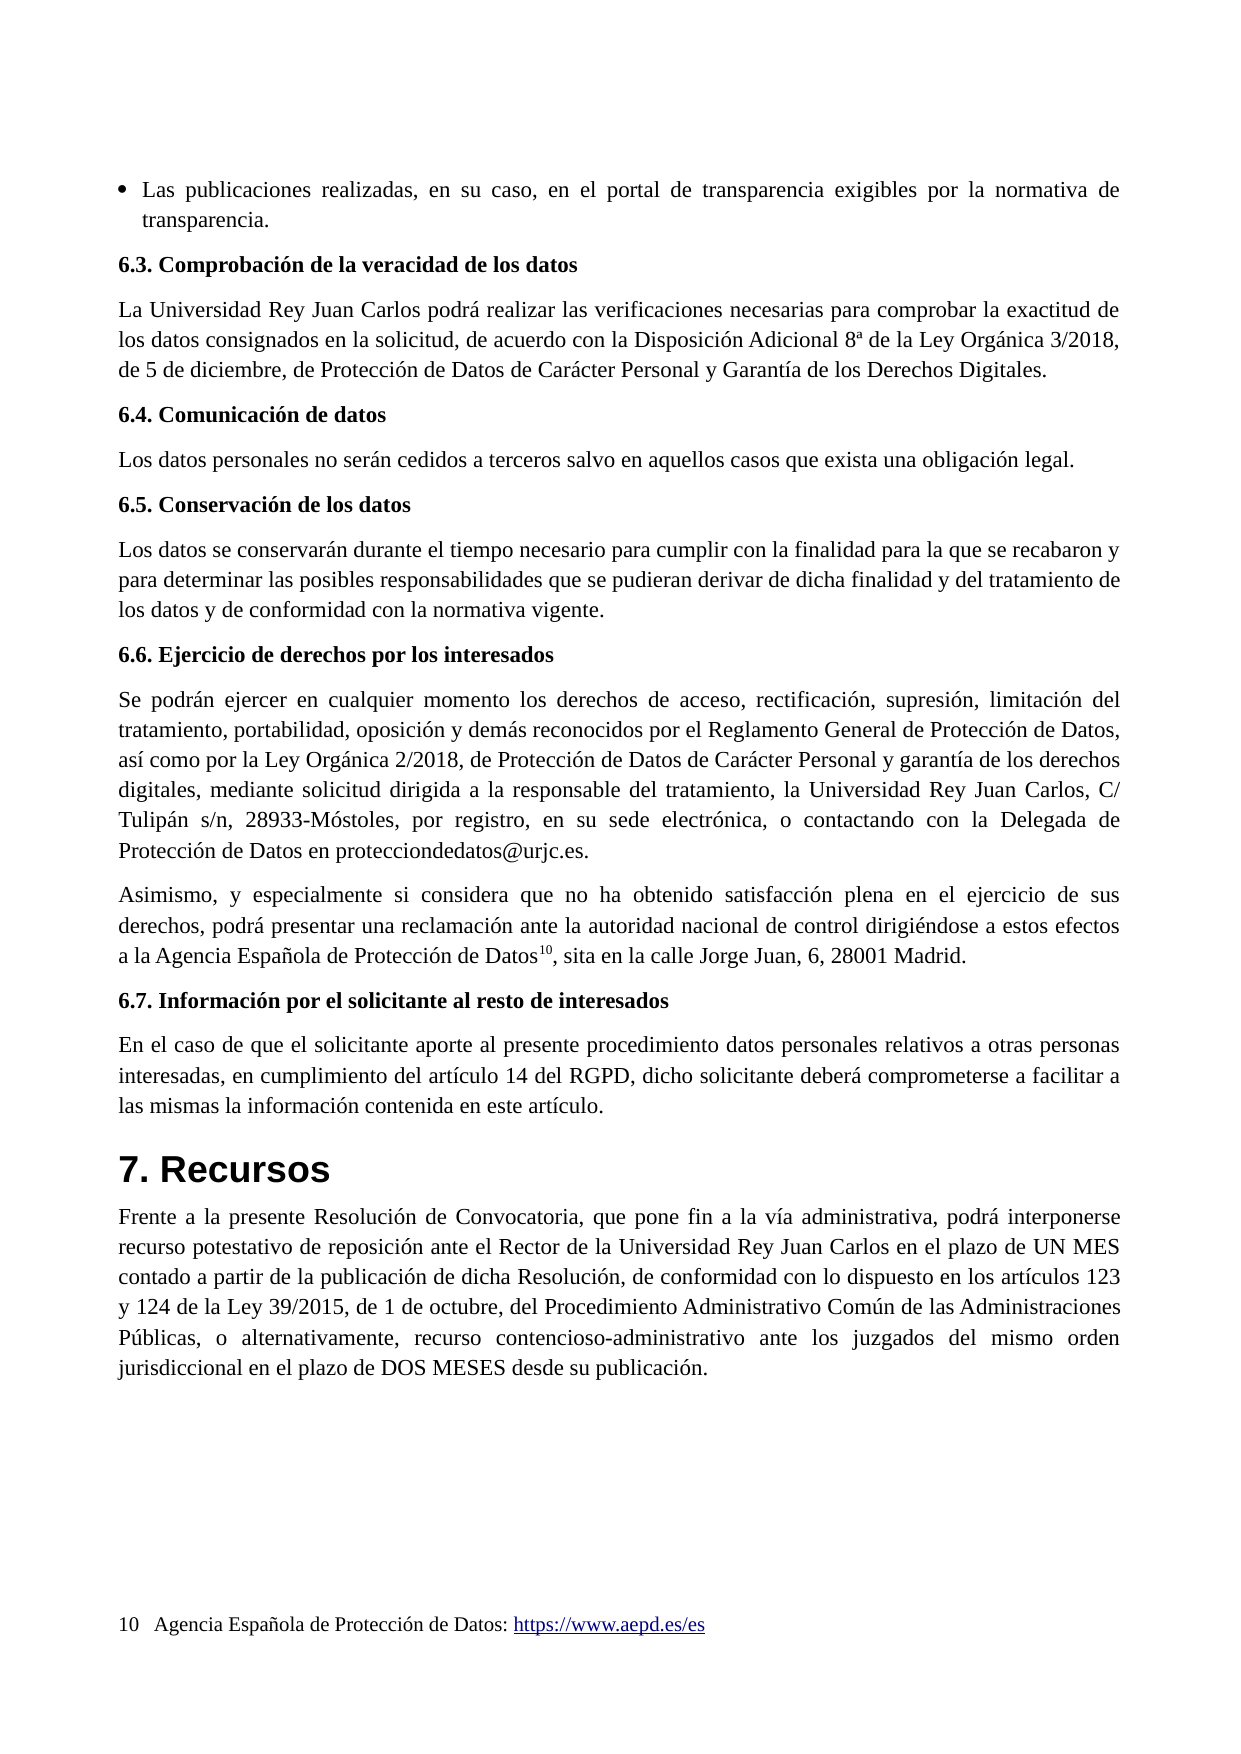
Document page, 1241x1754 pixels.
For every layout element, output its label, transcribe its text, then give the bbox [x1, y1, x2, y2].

text Agencia Española de Protección de Datos: https://www.aepd.es/es [118, 1612, 1122, 1636]
text Se podrán ejercer en cualquier momento los derechos de acceso, rectificación, supresión, limitación del tratamiento, portabilidad, oposición y demás reconocidos por el Reglamento General de Protección de Datos, así como por la Ley Orgánica 2/2018, de Protección de Datos de Carácter Personal y garantía de los derechos digitales, mediante solicitud dirigida a la responsable del tratamiento, la Universidad Rey Juan Carlos, C/ Tulipán s/n, 28933-Móstoles, por registro, en su sede electrónica, o contactando con la Delegada de Protección de Datos en protecciondedatos@urjc.es. [118, 686, 1122, 863]
text 6.3. Comprobación de la veracidad de los datos [118, 251, 1122, 278]
text Los datos personales no serán cedidos a terceros salvo en aquellos casos que exista una obligación legal. [118, 446, 1122, 472]
text En el caso de que el solicitante aporte al presente procedimiento datos personales relativos a otras personas interesadas, en cumplimiento del artículo 14 del RGPD, dicho solicitante deberá comprometerse a facilitar a las mismas la información contenida en este artículo. [118, 1032, 1122, 1118]
list Las publicaciones realizadas, en su caso, en el portal de transparencia exigibles por la normativa de transparencia. [118, 176, 1122, 233]
text 6.7. Información por el solicitante al resto de interesados [118, 987, 1122, 1013]
text Los datos se conservarán durante el tiempo necesario para cumplir con la finalidad para la que se recabaron y para determinar las posibles responsabilidades que se pudieran derivar de dicha finalidad y del tratamiento de los datos y de conformidad con la normativa vigente. [118, 536, 1122, 622]
text Frente a la presente Resolución de Convocatoria, que pone fin a la vía administrativa, podrá interponerse recurso potestativo de reposición ante el Rector de la Universidad Rey Juan Carlos en el plazo de UN MES contado a partir de la publicación de dicha Resolución, de conformidad con lo dispuesto en los artículos 123 y 124 de la Ley 39/2015, de 1 de octubre, del Procedimiento Administrativo Común de las Administraciones Públicas, o alternativamente, recurso contencioso-administrativo ante los juzgados del mismo orden jurisdiccional en el plazo de DOS MESES desde su publicación. [118, 1203, 1122, 1380]
subtitle 7. Recursos [118, 1147, 1122, 1190]
text Asimismo, y especialmente si considera que no ha obtenido satisfacción plena en el ejercicio de sus derechos, podrá presentar una reclamación ante la autoridad nacional de control dirigiéndose a estos efectos a la Agencia Española de Protección de Datos, sita en la calle Jorge Juan, 6, 28001 Madrid. [118, 882, 1122, 968]
text 6.4. Comunicación de datos [118, 401, 1122, 428]
text 6.6. Ejercicio de derechos por los interesados [118, 641, 1122, 667]
text La Universidad Rey Juan Carlos podrá realizar las verificaciones necesarias para comprobar la exactitud de los datos consignados en la solicitud, de acuerdo con la Disposición Adicional 8ª de la Ley Orgánica 3/2018, de 5 de diciembre, de Protección de Datos de Carácter Personal y Garantía de los Derechos Digitales. [118, 296, 1122, 383]
text 6.5. Conservación de los datos [118, 491, 1122, 517]
